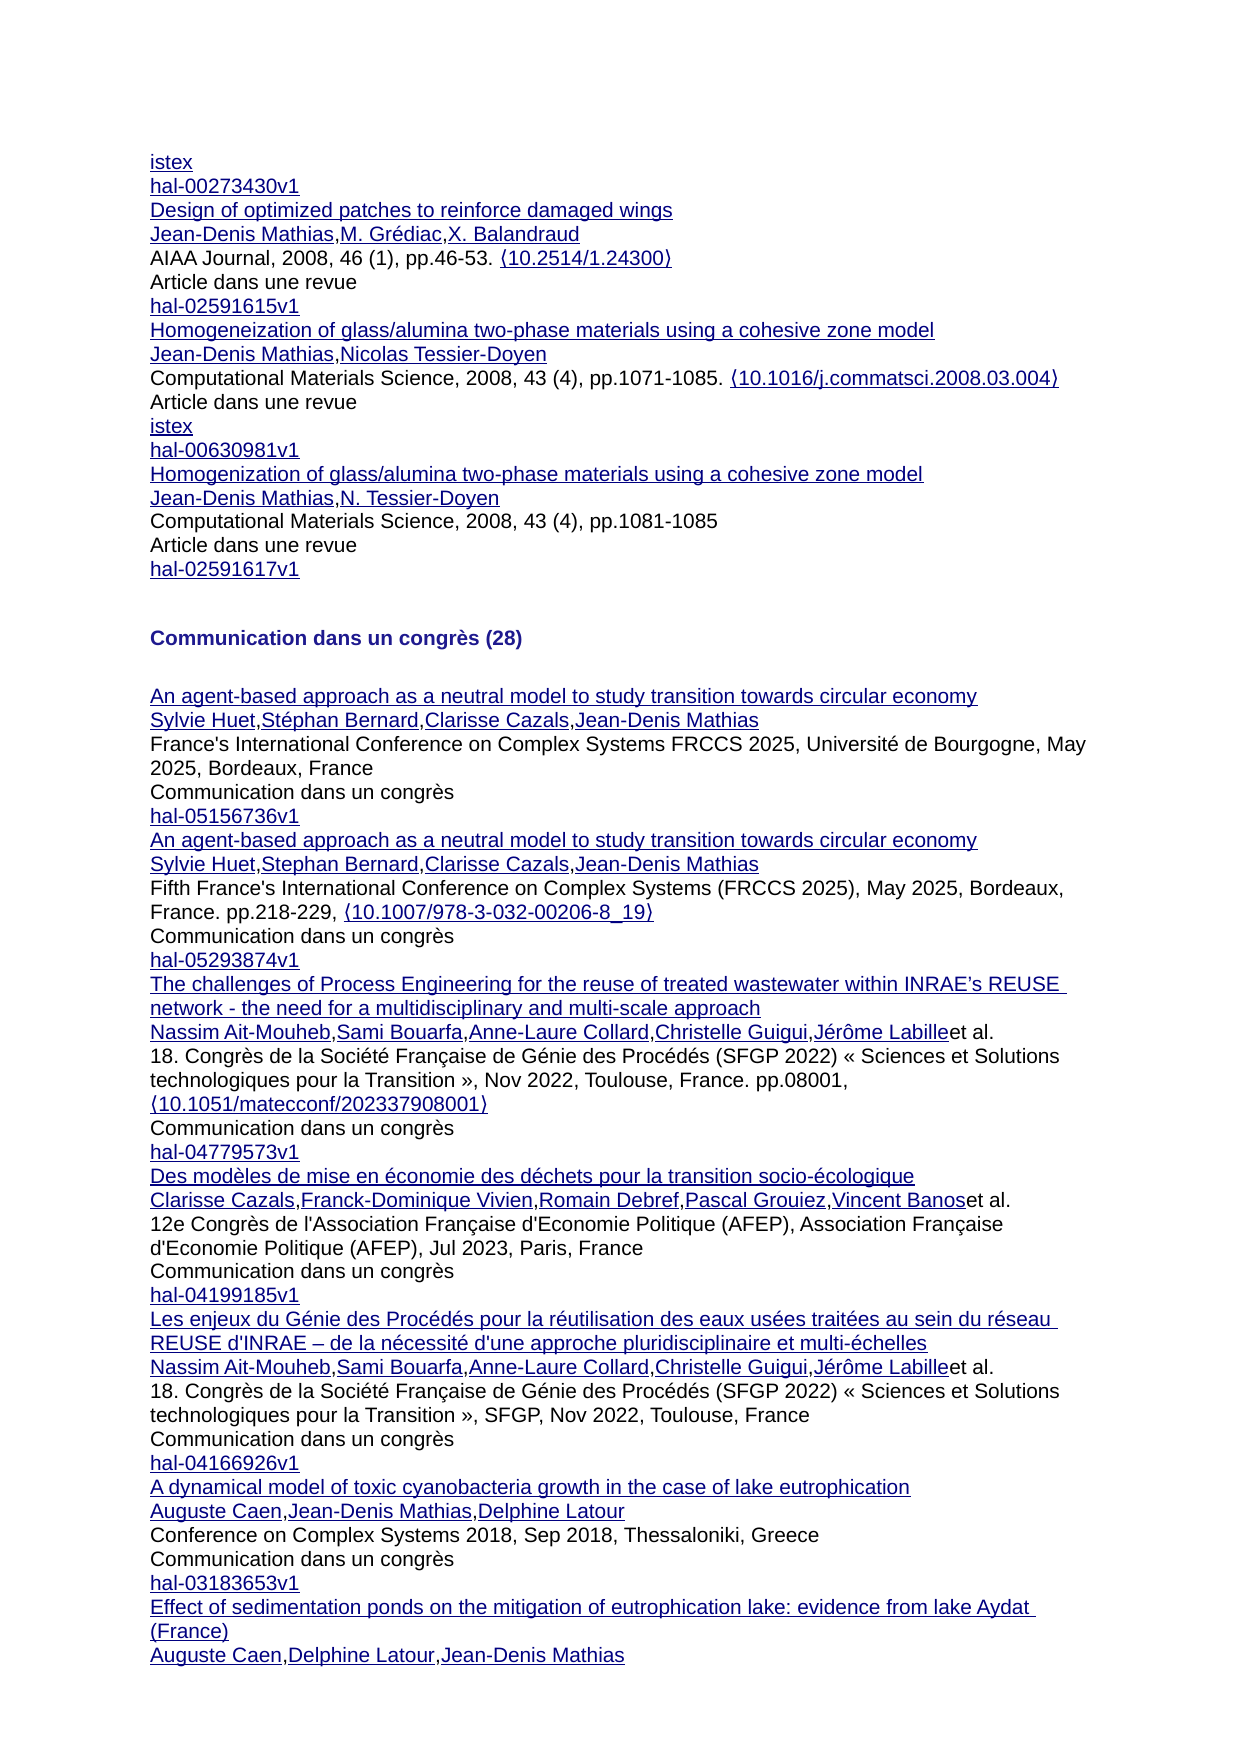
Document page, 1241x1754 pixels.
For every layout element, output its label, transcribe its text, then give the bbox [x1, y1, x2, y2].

table_header An agent-based approach as a neutral model to study transition towards circular economy Sylvie Huet,Stéphan Bernard,Clarisse Cazals,Jean-Denis Mathias France's International Conference on Complex Systems FRCCS 2025, Université de Bourgogne, May 2025, Bordeaux, France Communication dans un congrès hal-05156736v1 [150, 684, 1090, 828]
table_cell Effect of sedimentation ponds on the mitigation of eutrophication lake: evidence from lake Aydat (France) Auguste Caen,Delphine Latour,Jean-Denis Mathias [150, 1595, 1090, 1667]
table_cell Homogeneization of glass/alumina two-phase materials using a cohesive zone model Jean-Denis Mathias,Nicolas Tessier-Doyen Computational Materials Science, 2008, 43 (4), pp.1071-1085. ⟨10.1016/j.commatsci.2008.03.004⟩ Article dans une revue istex hal-00630981v1 [150, 318, 1090, 461]
table_cell A dynamical model of toxic cyanobacteria growth in the case of lake eutrophication Auguste Caen,Jean-Denis Mathias,Delphine Latour Conference on Complex Systems 2018, Sep 2018, Thessaloniki, Greece Communication dans un congrès hal-03183653v1 [150, 1475, 1090, 1595]
subtitle Communication dans un congrès (28) [150, 626, 1090, 650]
table_cell Homogenization of glass/alumina two-phase materials using a cohesive zone model Jean-Denis Mathias,N. Tessier-Doyen Computational Materials Science, 2008, 43 (4), pp.1081-1085 Article dans une revue hal-02591617v1 [150, 461, 1090, 581]
table_cell An agent-based approach as a neutral model to study transition towards circular economy Sylvie Huet,Stephan Bernard,Clarisse Cazals,Jean-Denis Mathias Fifth France's International Conference on Complex Systems (FRCCS 2025), May 2025, Bordeaux, France. pp.218-229, ⟨10.1007/978-3-032-00206-8_19⟩ Communication dans un congrès hal-05293874v1 [150, 828, 1090, 972]
table_cell The challenges of Process Engineering for the reuse of treated wastewater within INRAE’s REUSE network - the need for a multidisciplinary and multi-scale approach Nassim Ait-Mouheb,Sami Bouarfa,Anne-Laure Collard,Christelle Guigui,Jérôme Labilleet al. 18. Congrès de la Société Française de Génie des Procédés (SFGP 2022) « Sciences et Solutions technologiques pour la Transition », Nov 2022, Toulouse, France. pp.08001, ⟨10.1051/matecconf/202337908001⟩ Communication dans un congrès hal-04779573v1 [150, 972, 1090, 1163]
table_cell Des modèles de mise en économie des déchets pour la transition socio-écologique Clarisse Cazals,Franck-Dominique Vivien,Romain Debref,Pascal Grouiez,Vincent Banoset al. 12e Congrès de l'Association Française d'Economie Politique (AFEP), Association Française d'Economie Politique (AFEP), Jul 2023, Paris, France Communication dans un congrès hal-04199185v1 [150, 1164, 1090, 1307]
table_cell Les enjeux du Génie des Procédés pour la réutilisation des eaux usées traitées au sein du réseau REUSE d'INRAE – de la nécessité d'une approche pluridisciplinaire et multi-échelles Nassim Ait-Mouheb,Sami Bouarfa,Anne-Laure Collard,Christelle Guigui,Jérôme Labilleet al. 18. Congrès de la Société Française de Génie des Procédés (SFGP 2022) « Sciences et Solutions technologiques pour la Transition », SFGP, Nov 2022, Toulouse, France Communication dans un congrès hal-04166926v1 [150, 1307, 1090, 1475]
table_cell Design of optimized patches to reinforce damaged wings Jean-Denis Mathias,M. Grédiac,X. Balandraud AIAA Journal, 2008, 46 (1), pp.46-53. ⟨10.2514/1.24300⟩ Article dans une revue hal-02591615v1 [150, 198, 1090, 318]
table_cell istex hal-00273430v1 [150, 150, 1090, 198]
